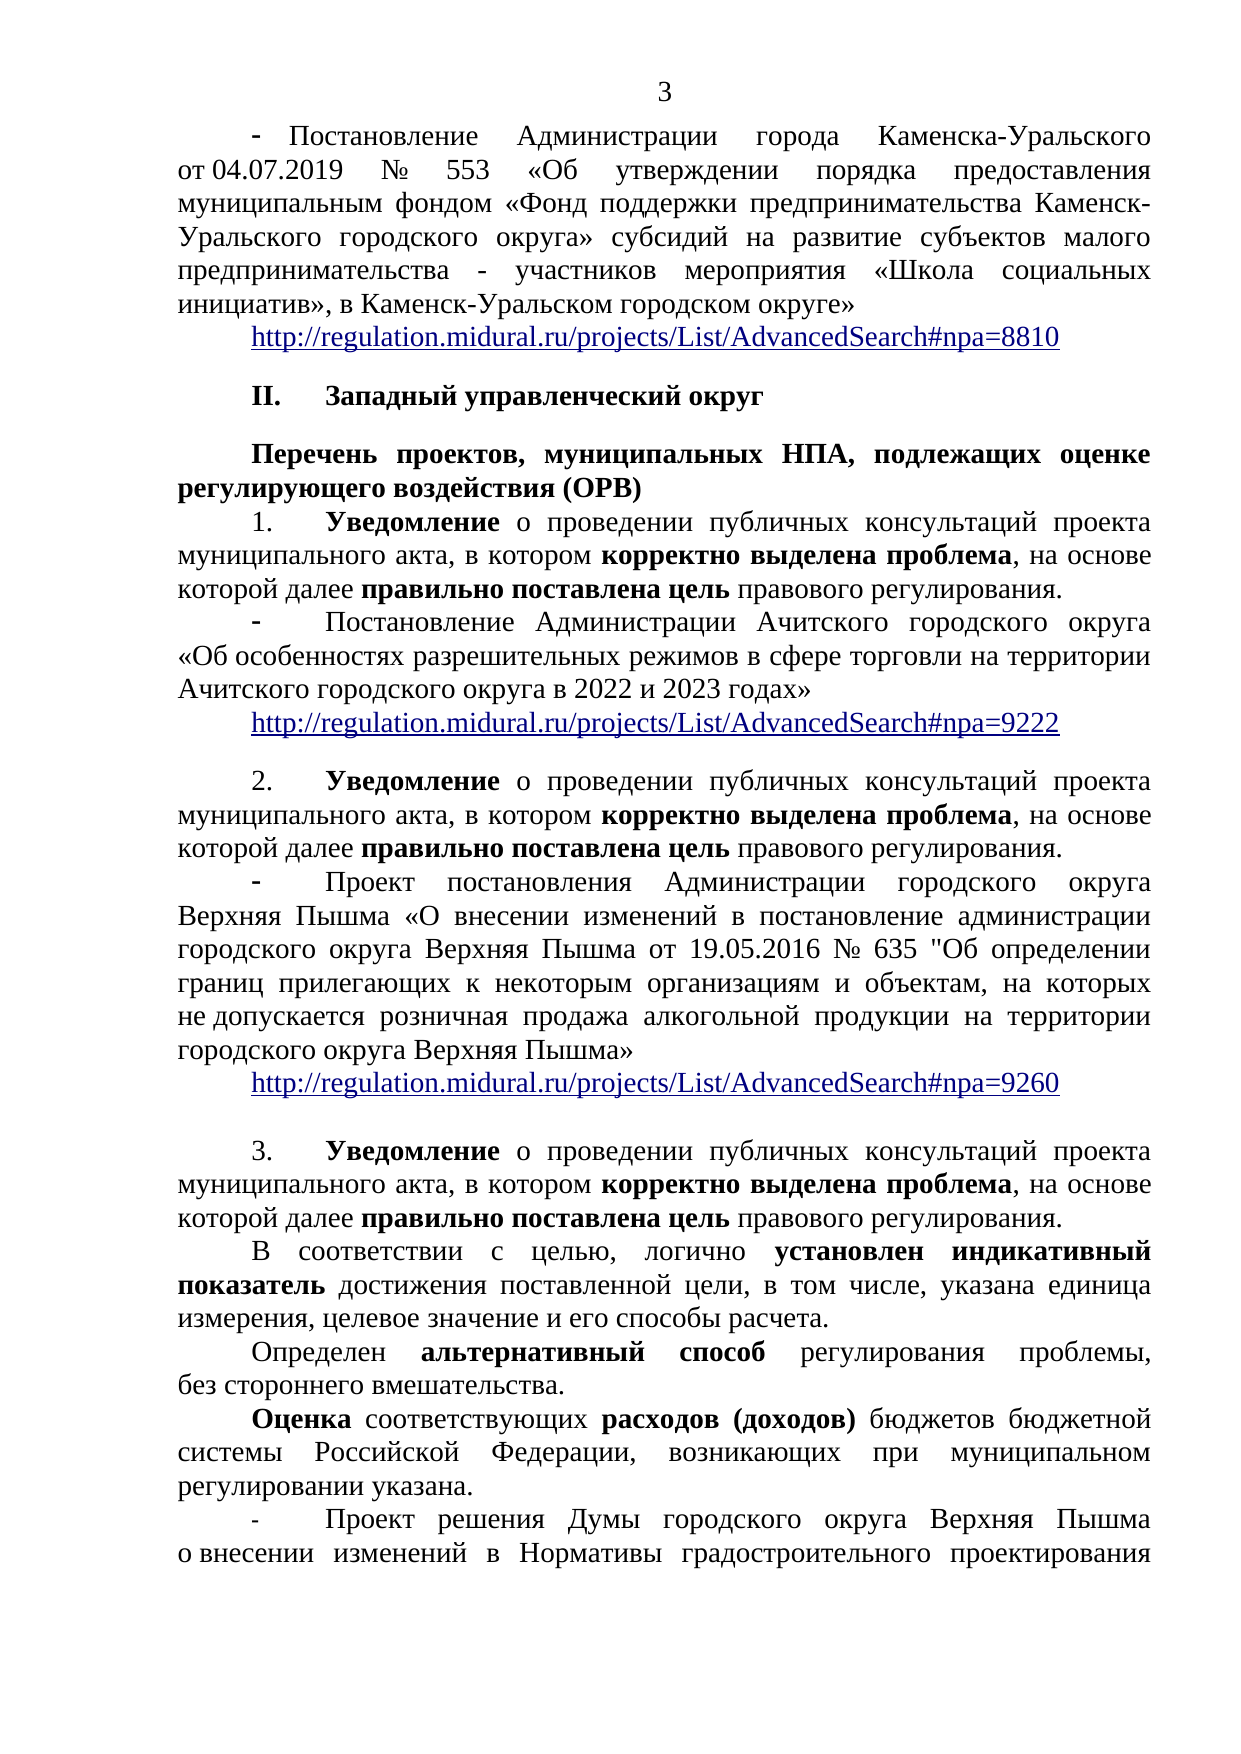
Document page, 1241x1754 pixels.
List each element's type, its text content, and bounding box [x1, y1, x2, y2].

text http://regulation.midural.ru/projects/List/AdvancedSearch#npa=9260 [177, 1066, 1152, 1099]
text http://regulation.midural.ru/projects/List/AdvancedSearch#npa=9222 [177, 705, 1152, 738]
list Постановление Администрации города Каменска-Уральского от 04.07.2019 № 553 «Об утверждении порядка предоставления муниципальным фондом «Фонд поддержки предпринимательства Каменск-Уральского городского округа» субсидий на развитие субъектов малого предпринимательства - участников мероприятия «Школа социальных инициатив», в Каменск-Уральском городском округе» [177, 118, 1152, 319]
text Перечень проектов, муниципальных НПА, подлежащих оценке регулирующего воздействия (ОРВ) [177, 437, 1152, 504]
text http://regulation.midural.ru/projects/List/AdvancedSearch#npa=8810 [177, 319, 1152, 353]
text Оценка соответствующих расходов (доходов) бюджетов бюджетной системы Российской Федерации, возникающих при муниципальном регулировании указана. [177, 1401, 1152, 1502]
list Уведомление о проведении публичных консультаций проекта муниципального акта, в котором корректно выделена проблема, на основе которой далее правильно поставлена цель правового регулирования. [177, 763, 1152, 864]
list Постановление Администрации Ачитского городского округа «Об особенностях разрешительных режимов в сфере торговли на территории Ачитского городского округа в 2022 и 2023 годах» [177, 604, 1152, 705]
list Проект постановления Администрации городского округа Верхняя Пышма «О внесении изменений в постановление администрации городского округа Верхняя Пышма от 19.05.2016 № 635 "Об определении границ прилегающих к некоторым организациям и объектам, на которых не допускается розничная продажа алкогольной продукции на территории городского округа Верхняя Пышма» [177, 864, 1152, 1066]
text В соответствии с целью, логично установлен индикативный показатель достижения поставленной цели, в том числе, указана единица измерения, целевое значение и его способы расчета. [177, 1233, 1152, 1334]
text Определен альтернативный способ регулирования проблемы, без стороннего вмешательства. [177, 1334, 1152, 1401]
list Уведомление о проведении публичных консультаций проекта муниципального акта, в котором корректно выделена проблема, на основе которой далее правильно поставлена цель правового регулирования. [177, 504, 1152, 604]
list Уведомление о проведении публичных консультаций проекта муниципального акта, в котором корректно выделена проблема, на основе которой далее правильно поставлена цель правового регулирования. [177, 1133, 1152, 1233]
list Проект решения Думы городского округа Верхняя Пышма о внесении изменений в Нормативы градостроительного проектирования [177, 1502, 1152, 1569]
list Западный управленческий округ [177, 378, 1152, 412]
